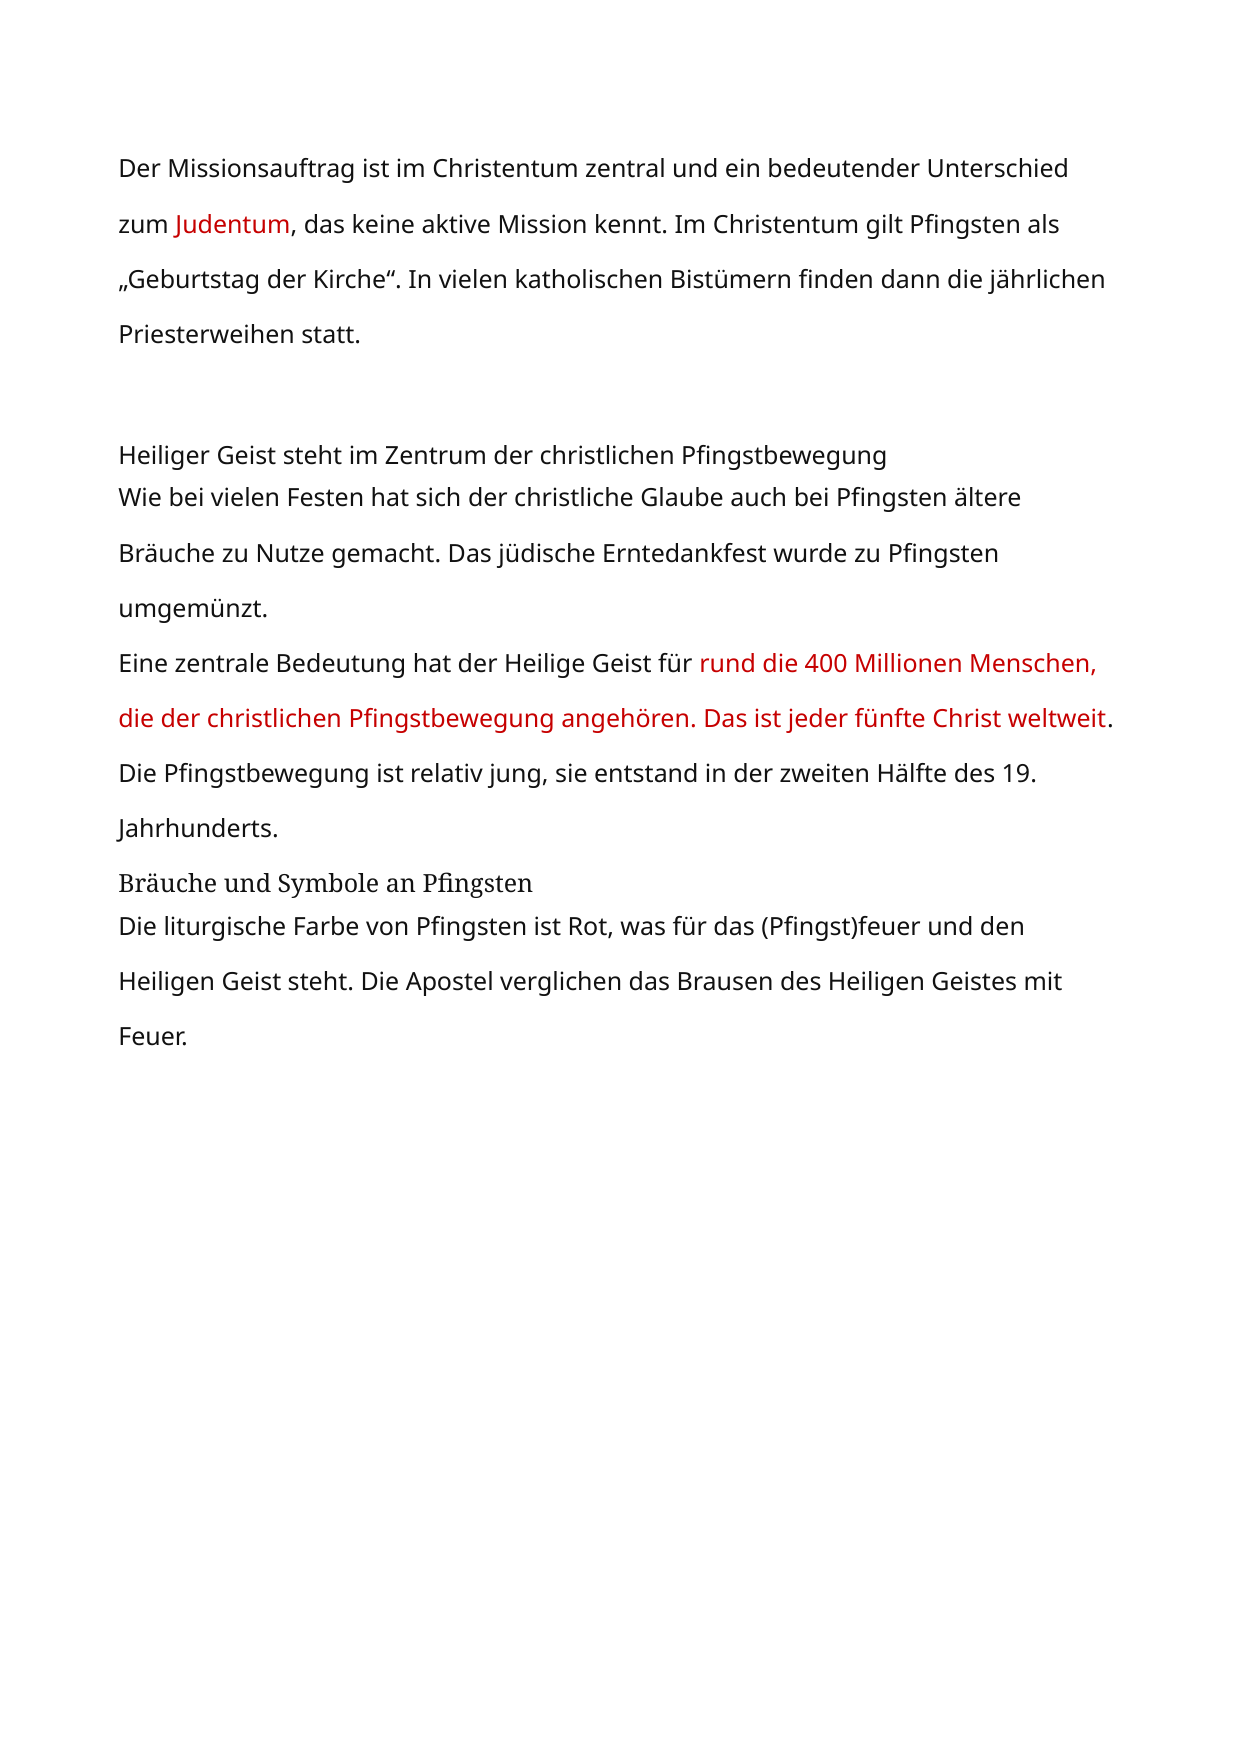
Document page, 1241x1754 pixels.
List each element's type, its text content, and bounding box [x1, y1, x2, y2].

text Wie bei vielen Festen hat sich der christliche Glaube auch bei Pfingsten ältere Bräuche zu Nutze gemacht. Das jüdische Erntedankfest wurde zu Pfingsten umgemünzt. [118, 480, 1122, 624]
text Eine zentrale Bedeutung hat der Heilige Geist für rund die 400 Millionen Menschen, die der christlichen Pfingstbewegung angehören. Das ist jeder fünfte Christ weltweit. Die Pfingstbewegung ist relativ jung, sie entstand in der zweiten Hälfte des 19. Jahrhunderts. [118, 645, 1122, 845]
subtitle Heiliger Geist steht im Zentrum der christlichen Pfingstbewegung [118, 438, 1122, 472]
subtitle Bräuche und Symbole an Pfingsten [118, 866, 1122, 900]
text Die liturgische Farbe von Pfingsten ist Rot, was für das (Pfingst)feuer und den Heiligen Geist steht. Die Apostel verglichen das Brausen des Heiligen Geistes mit Feuer. [118, 908, 1122, 1053]
text Der Missionsauftrag ist im Christentum zentral und ein bedeutender Unterschied zum Judentum, das keine aktive Mission kennt. Im Christentum gilt Pfingsten als „Geburtstag der Kirche“. In vielen katholischen Bistümern finden dann die jährlichen Priesterweihen statt. [118, 151, 1122, 351]
